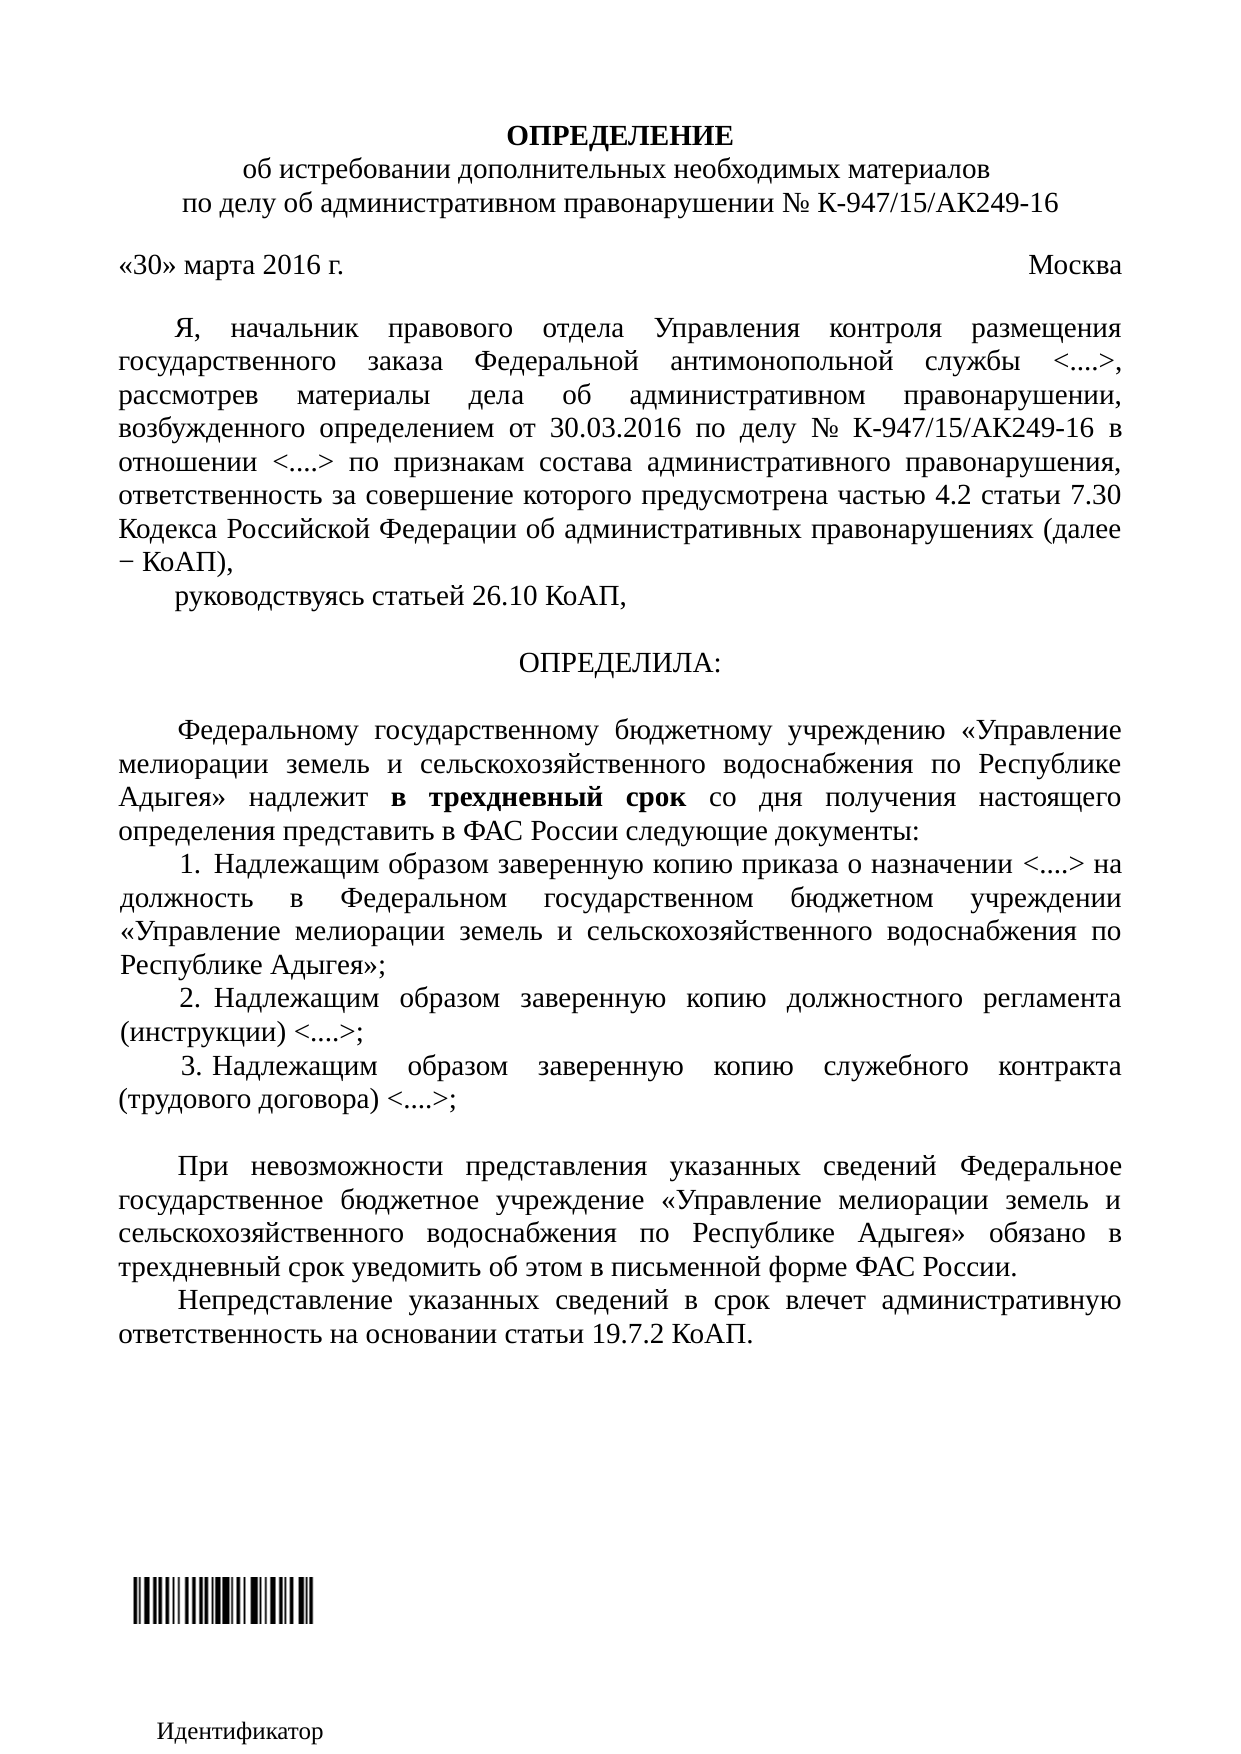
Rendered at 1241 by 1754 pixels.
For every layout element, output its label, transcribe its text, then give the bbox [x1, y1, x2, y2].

text При невозможности представления указанных сведений Федеральное государственное бюджетное учреждение «Управление мелиорации земель и сельскохозяйственного водоснабжения по Республике Адыгея» обязано в трехдневный срок уведомить об этом в письменной форме ФАС России. [118, 1148, 1122, 1282]
text по делу об административном правонарушении № К-947/15/АК249-16 [118, 185, 1122, 219]
text об истребовании дополнительных необходимых материалов [118, 152, 1122, 185]
list Надлежащим образом заверенную копию служебного контракта (трудового договора) <....>; [118, 1048, 1122, 1115]
text Непредставление указанных сведений в срок влечет административную ответственность на основании статьи 19.7.2 КоАП. [118, 1282, 1122, 1349]
text «30» марта 2016 г. Москва [118, 247, 1122, 281]
text ОПРЕДЕЛЕНИЕ [118, 118, 1122, 152]
text Федеральному государственному бюджетному учреждению «Управление мелиорации земель и сельскохозяйственного водоснабжения по Республике Адыгея» надлежит в трехдневный срок со дня получения настоящего определения представить в ФАС России следующие документы: [118, 712, 1122, 846]
text руководствуясь статьей 26.10 КоАП, [118, 578, 1122, 612]
list Надлежащим образом заверенную копию приказа о назначении <....> на должность в Федеральном государственном бюджетном учреждении «Управление мелиорации земель и сельскохозяйственного водоснабжения по Республике Адыгея»; [120, 846, 1122, 981]
picture [118, 1577, 331, 1624]
text ОПРЕДЕЛИЛА: [118, 645, 1122, 679]
list Надлежащим образом заверенную копию должностного регламента (инструкции) <....>; [120, 981, 1122, 1048]
text Я, начальник правового отдела Управления контроля размещения государственного заказа Федеральной антимонопольной службы <....>, рассмотрев материалы дела об административном правонарушении, возбужденного определением от 30.03.2016 по делу № К-947/15/АК249-16 в отношении <....> по признакам состава административного правонарушения, ответственность за совершение которого предусмотрена частью 4.2 статьи 7.30 Кодекса Российской Федерации об административных правонарушениях (далее − КоАП), [118, 310, 1122, 578]
